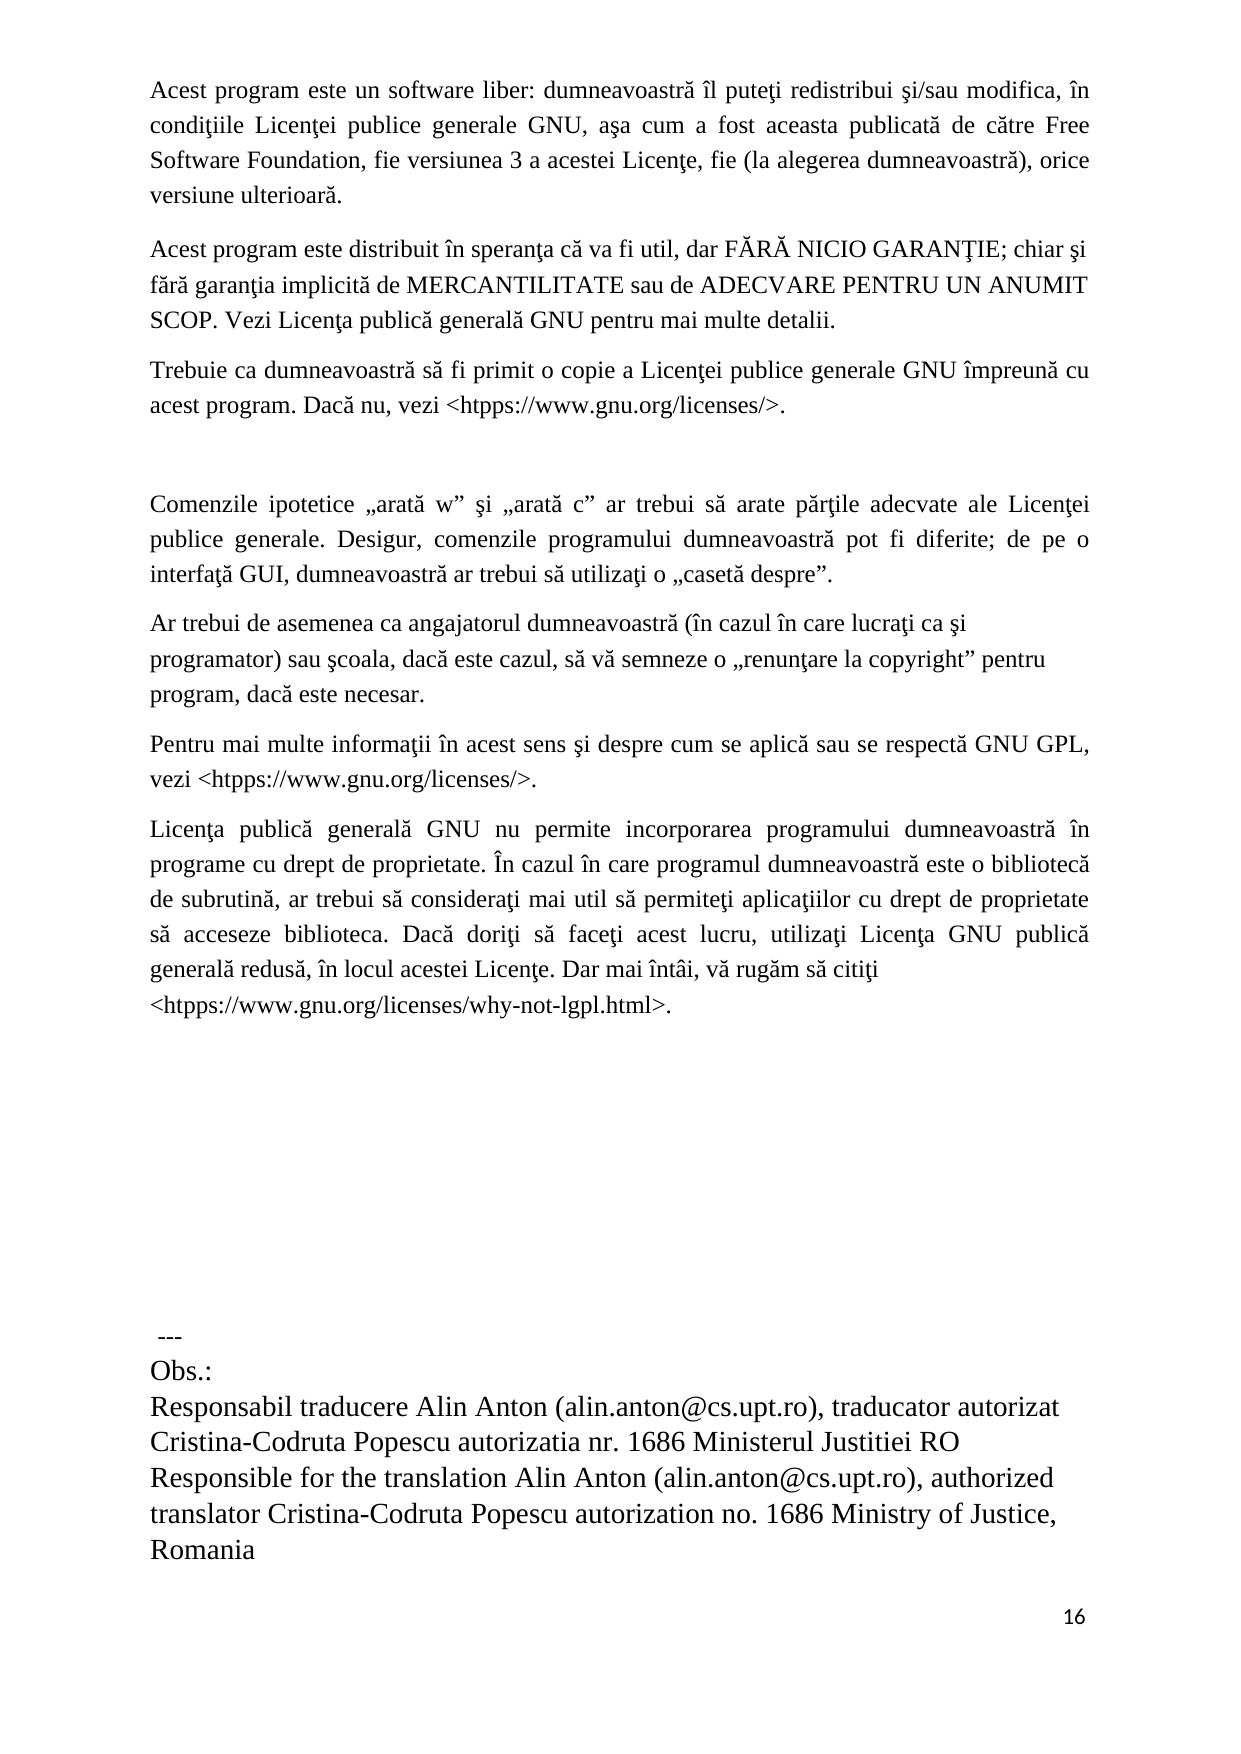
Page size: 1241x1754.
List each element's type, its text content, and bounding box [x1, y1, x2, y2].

text Ar trebui de asemenea ca angajatorul dumneavoastră (în cazul în care lucraţi ca şi programator) sau şcoala, dacă este cazul, să vă semneze o „renunţare la copyright” pentru program, dacă este necesar. [149, 608, 1092, 708]
text --- [150, 1317, 1091, 1351]
text Comenzile ipotetice „arată w” şi „arată c” ar trebui să arate părţile adecvate ale Licenţei publice generale. Desigur, comenzile programului dumneavoastră pot fi diferite; de pe o interfaţă GUI, dumneavoastră ar trebui să utilizaţi o „casetă despre”. [149, 489, 1091, 587]
text Pentru mai multe informaţii în acest sens şi despre cum se aplică sau se respectă GNU GPL, vezi <htpps://www.gnu.org/licenses/>. [149, 729, 1091, 793]
text Licenţa publică generală GNU nu permite incorporarea programului dumneavoastră în programe cu drept de proprietate. În cazul în care programul dumneavoastră este o bibliotecă de subrutină, ar trebui să consideraţi mai util să permiteţi aplicaţiilor cu drept de proprietate să acceseze biblioteca. Dacă doriţi să faceţi acest lucru, utilizaţi Licenţa GNU publică generală redusă, în locul acestei Licenţe. Dar mai întâi, vă rugăm să citiţi [149, 814, 1091, 982]
text Acest program este distribuit în speranţa că va fi util, dar FĂRĂ NICIO GARANŢIE; chiar şi fără garanţia implicită de MERCANTILITATE sau de ADECVARE PENTRU UN ANUMIT SCOP. Vezi Licenţa publică generală GNU pentru mai multe detalii. [149, 234, 1092, 334]
text Trebuie ca dumneavoastră să fi primit o copie a Licenţei publice generale GNU împreună cu acest program. Dacă nu, vezi <htpps://www.gnu.org/licenses/>. [149, 355, 1091, 419]
text Acest program este un software liber: dumneavoastră îl puteţi redistribui şi/sau modifica, în condiţiile Licenţei publice generale GNU, aşa cum a fost aceasta publicată de către Free Software Foundation, fie versiunea 3 a acestei Licenţe, fie (la alegerea dumneavoastră), orice versiune ulterioară. [149, 75, 1091, 209]
text Obs.: Responsabil traducere Alin Anton (alin.anton@cs.upt.ro), traducator autorizat Cristina-Codruta Popescu autorizatia nr. 1686 Ministerul Justitiei RO Responsible for the translation Alin Anton (alin.anton@cs.upt.ro), authorized translator Cristina-Codruta Popescu autorization no. 1686 Ministry of Justice, Romania [150, 1353, 1091, 1566]
text <htpps://www.gnu.org/licenses/why-not-lgpl.html>. [149, 990, 1091, 1018]
